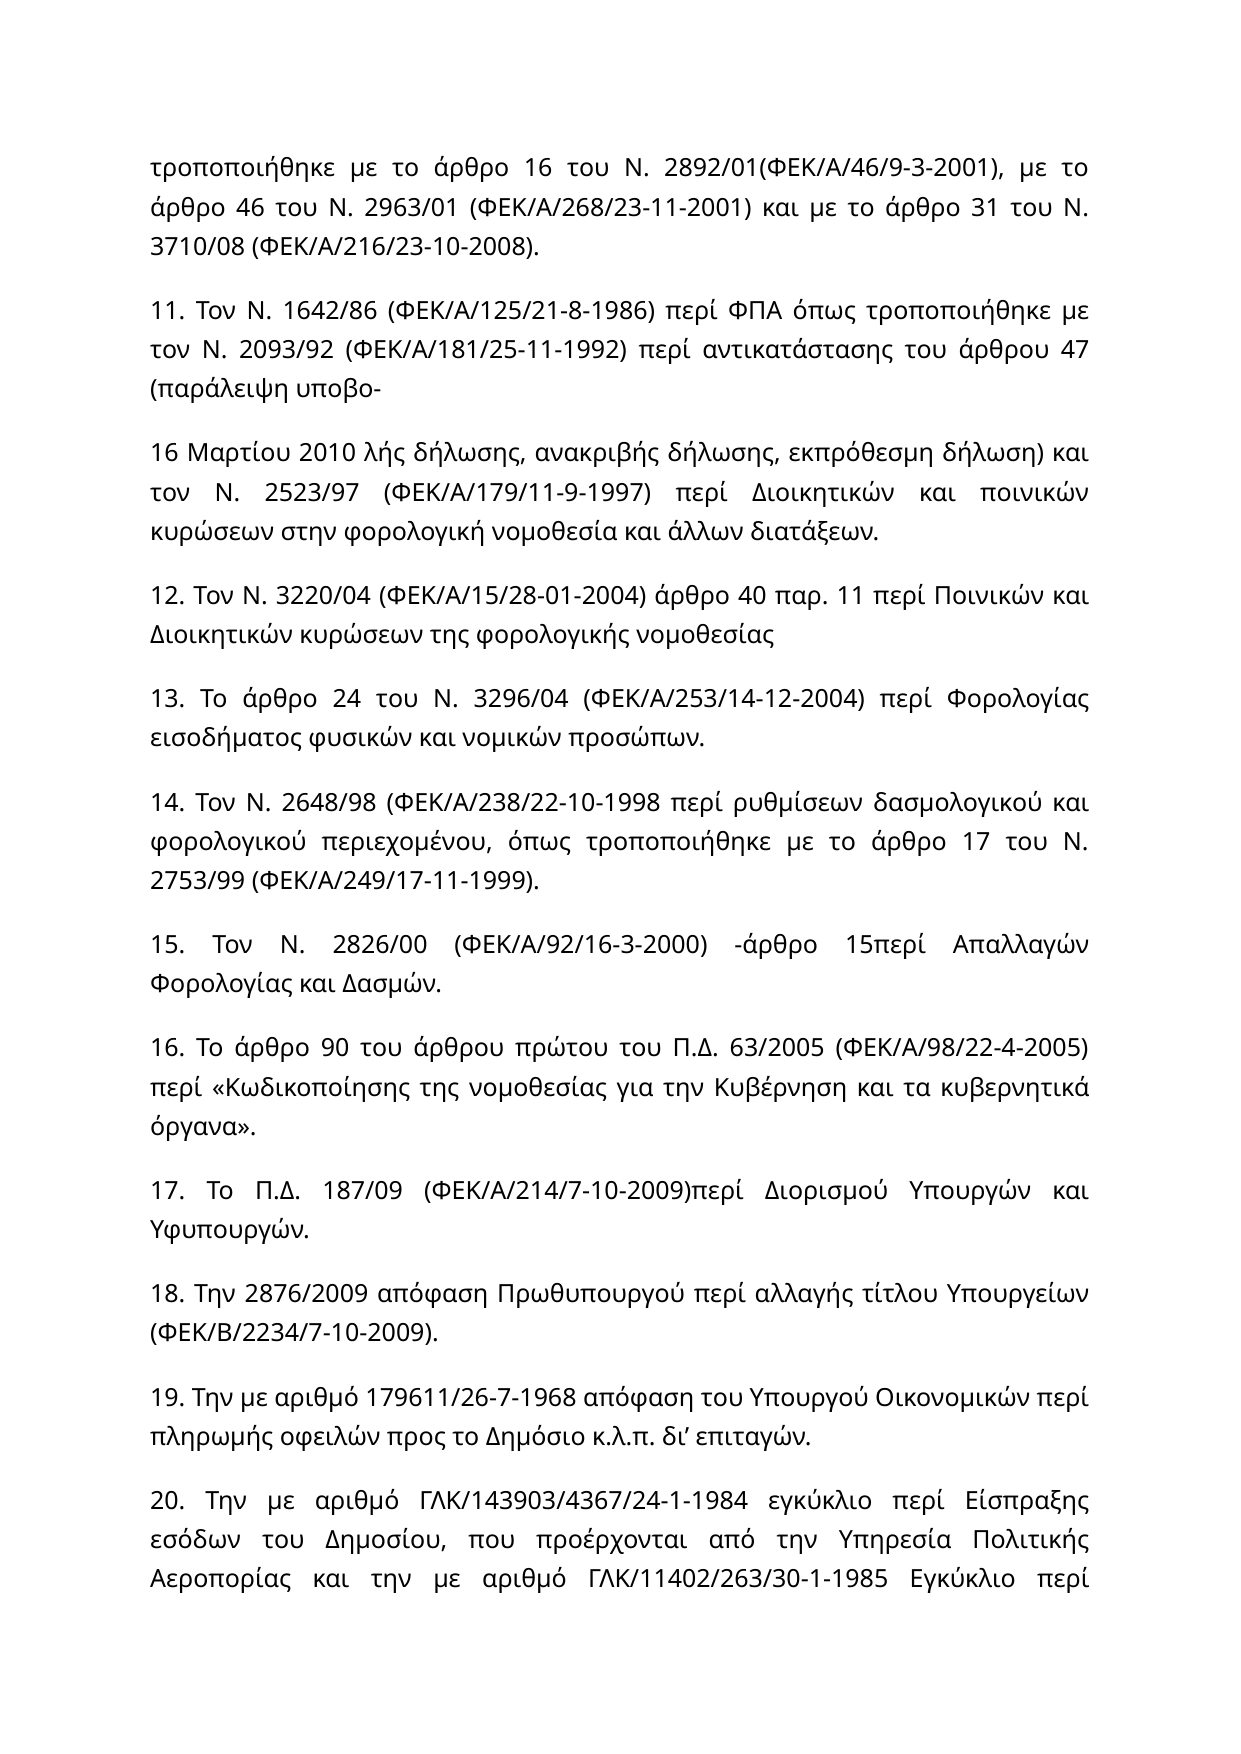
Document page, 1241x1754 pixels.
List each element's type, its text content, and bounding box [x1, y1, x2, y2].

text 16 Μαρτίου 2010 λής δήλωσης, ανακριβής δήλωσης, εκπρόθεσμη δήλωση) και τον Ν. 2523/97 (ΦΕΚ/Α/179/11-9-1997) περί Διοικητικών και ποινικών κυρώσεων στην φορολογική νομοθεσία και άλλων διατάξεων. [150, 435, 1090, 547]
text 14. Τον Ν. 2648/98 (ΦΕΚ/Α/238/22-10-1998 περί ρυθμίσεων δασμολογικού και φορολογικού περιεχομένου, όπως τροποποιήθηκε με το άρθρο 17 του Ν. 2753/99 (ΦΕΚ/Α/249/17-11-1999). [150, 784, 1090, 897]
text 18. Την 2876/2009 απόφαση Πρωθυπουργού περί αλλαγής τίτλου Υπουργείων (ΦΕΚ/Β/2234/7-10-2009). [150, 1276, 1090, 1349]
text 17. Το Π.Δ. 187/09 (ΦΕΚ/Α/214/7-10-2009)περί Διορισμού Υπουργών και Υφυπουργών. [150, 1172, 1090, 1246]
text 15. Τον Ν. 2826/00 (ΦΕΚ/Α/92/16-3-2000) -άρθρο 15περί Απαλλαγών Φορολογίας και Δασμών. [150, 927, 1090, 1000]
text 12. Τον Ν. 3220/04 (ΦΕΚ/Α/15/28-01-2004) άρθρο 40 παρ. 11 περί Ποινικών και Διοικητικών κυρώσεων της φορολογικής νομοθεσίας [150, 577, 1090, 651]
text 11. Τον Ν. 1642/86 (ΦΕΚ/Α/125/21-8-1986) περί ΦΠΑ όπως τροποποιήθηκε με τον Ν. 2093/92 (ΦΕΚ/Α/181/25-11-1992) περί αντικατάστασης του άρθρου 47 (παράλειψη υποβο- [150, 292, 1090, 405]
text 19. Την με αριθμό 179611/26-7-1968 απόφαση του Υπουργού Οικονομικών περί πληρωμής οφειλών προς το Δημόσιο κ.λ.π. δι’ επιταγών. [150, 1379, 1090, 1452]
text 20. Την με αριθμό ΓΛΚ/143903/4367/24-1-1984 εγκύκλιο περί Είσπραξης εσόδων του Δημοσίου, που προέρχονται από την Υπηρεσία Πολιτικής Αεροπορίας και την με αριθμό ΓΛΚ/11402/263/30-1-1985 Εγκύκλιο περί [150, 1482, 1090, 1595]
text 13. Το άρθρο 24 του Ν. 3296/04 (ΦΕΚ/Α/253/14-12-2004) περί Φορολογίας εισοδήματος φυσικών και νομικών προσώπων. [150, 681, 1090, 754]
text τροποποιήθηκε με το άρθρο 16 του Ν. 2892/01(ΦΕΚ/Α/46/9-3-2001), με το άρθρο 46 του Ν. 2963/01 (ΦΕΚ/Α/268/23-11-2001) και με το άρθρο 31 του Ν. 3710/08 (ΦΕΚ/Α/216/23-10-2008). [150, 150, 1090, 262]
text 16. Το άρθρο 90 του άρθρου πρώτου του Π.Δ. 63/2005 (ΦΕΚ/Α/98/22-4-2005) περί «Κωδικοποίησης της νομοθεσίας για την Κυβέρνηση και τα κυβερνητικά όργανα». [150, 1030, 1090, 1142]
